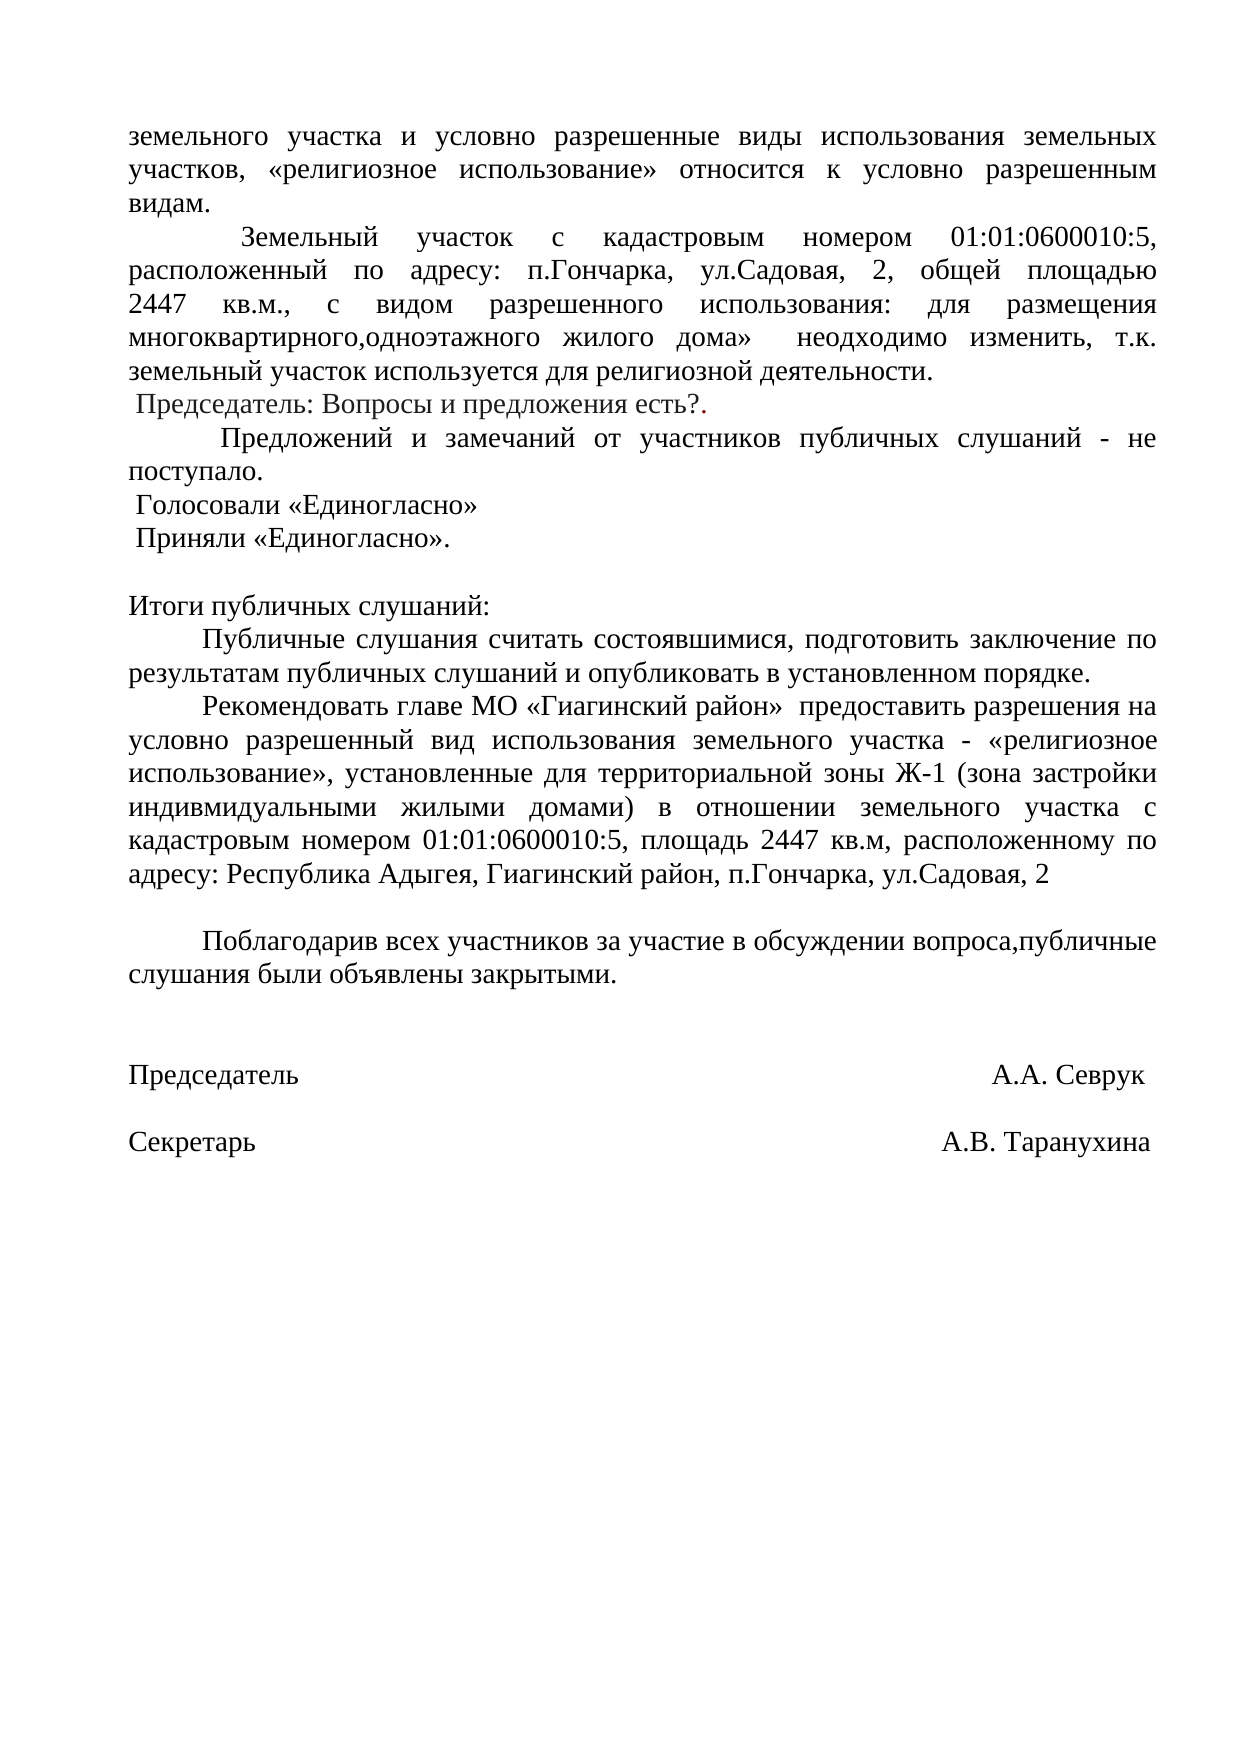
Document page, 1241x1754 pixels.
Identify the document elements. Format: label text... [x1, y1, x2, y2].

text Публичные слушания считать состоявшимися, подготовить заключение по результатам публичных слушаний и опубликовать в установленном порядке. [128, 621, 1158, 688]
text Земельный участок с кадастровым номером 01:01:0600010:5, расположенный по адресу: п.Гончарка, ул.Садовая, 2, общей площадью 2447 кв.м., с видом разрешенного использования: для размещения многоквартирного,одноэтажного жилого дома» неодходимо изменить, т.к. земельный участок используется для религиозной деятельности. [128, 219, 1158, 386]
text Рекомендовать главе МО «Гиагинский район» предоставить разрешения на условно разрешенный вид использования земельного участка - «религиозное использование», установленные для территориальной зоны Ж-1 (зона застройки индивмидуальными жилыми домами) в отношении земельного участка с кадастровым номером 01:01:0600010:5, площадь 2447 кв.м, расположенному по адресу: Республика Адыгея, Гиагинский район, п.Гончарка, ул.Садовая, 2 [128, 688, 1158, 889]
text Итоги публичных слушаний: [128, 588, 1158, 621]
text Председатель А.А. Севрук [128, 1057, 1158, 1091]
text Предложений и замечаний от участников публичных слушаний - не поступало. [128, 420, 1158, 487]
text Приняли «Единогласно». [128, 521, 1158, 554]
text Голосовали «Единогласно» [128, 487, 1158, 521]
text земельного участка и условно разрешенные виды использования земельных участков, «религиозное использование» относится к условно разрешенным видам. [128, 118, 1158, 219]
text Поблагодарив всех участников за участие в обсуждении вопроса,публичные слушания были объявлены закрытыми. [128, 923, 1158, 990]
text Председатель: Вопросы и предложения есть?. [128, 386, 1158, 420]
text Секретарь А.В. Таранухина [128, 1124, 1158, 1158]
